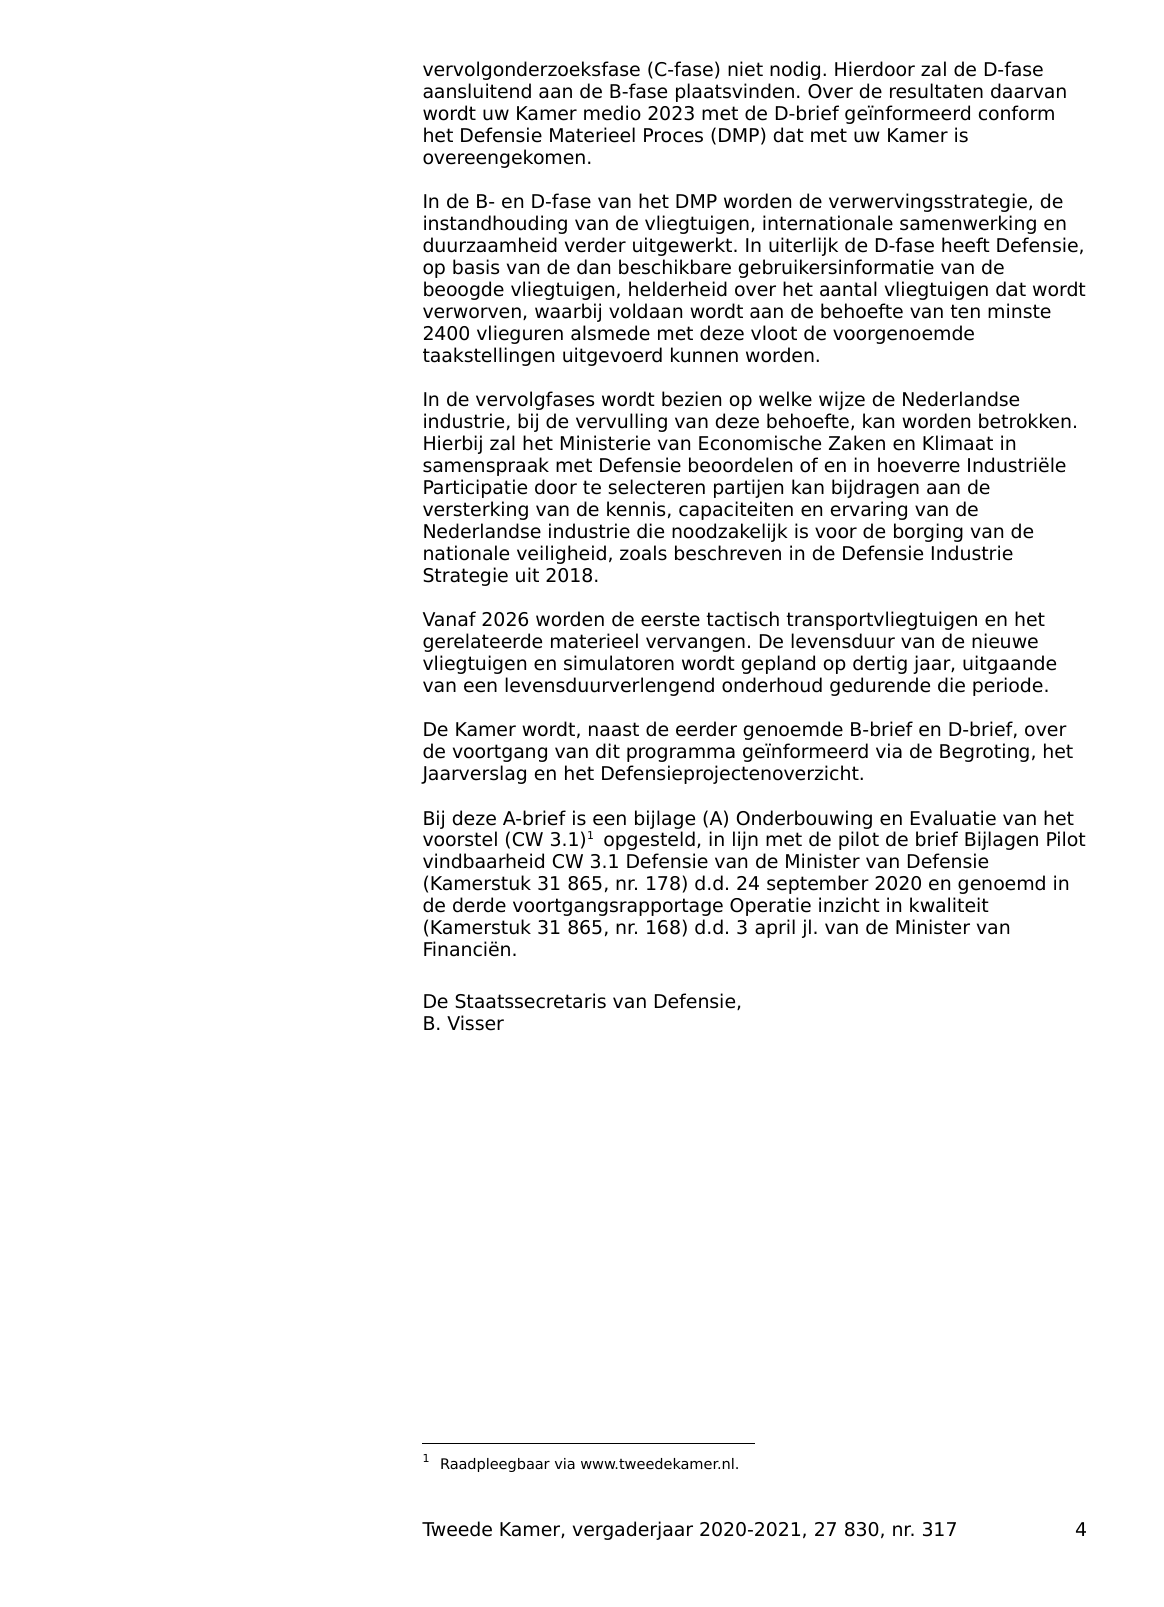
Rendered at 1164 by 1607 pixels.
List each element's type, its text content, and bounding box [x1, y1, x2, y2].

text Bij deze A-brief is een bijlage (A) Onderbouwing en Evaluatie van het voorstel (CW 3.1) opgesteld, in lijn met de pilot de brief Bijlagen Pilot vindbaarheid CW 3.1 Defensie van de Minister van Defensie (Kamerstuk 31 865, nr. 178) d.d. 24 september 2020 en genoemd in de derde voortgangsrapportage Operatie inzicht in kwaliteit (Kamerstuk 31 865, nr. 168) d.d. 3 april jl. van de Minister van Financiën. [422, 807, 1087, 961]
text vervolgonderzoeksfase (C-fase) niet nodig. Hierdoor zal de D-fase aansluitend aan de B-fase plaatsvinden. Over de resultaten daarvan wordt uw Kamer medio 2023 met de D-brief geïnformeerd conform het Defensie Materieel Proces (DMP) dat met uw Kamer is overeengekomen. [422, 59, 1087, 169]
text De Staatssecretaris van Defensie, B. Visser [422, 991, 1087, 1035]
text Vanaf 2026 worden de eerste tactisch transportvliegtuigen en het gerelateerde materieel vervangen. De levensduur van de nieuwe vliegtuigen en simulatoren wordt gepland op dertig jaar, uitgaande van een levensduurverlengend onderhoud gedurende die periode. [422, 609, 1087, 697]
text Raadpleegbaar via www.tweedekamer.nl. [422, 1452, 1087, 1474]
text In de B- en D-fase van het DMP worden de verwervingsstrategie, de instandhouding van de vliegtuigen, internationale samenwerking en duurzaamheid verder uitgewerkt. In uiterlijk de D-fase heeft Defensie, op basis van de dan beschikbare gebruikersinformatie van de beoogde vliegtuigen, helderheid over het aantal vliegtuigen dat wordt verworven, waarbij voldaan wordt aan de behoefte van ten minste 2400 vlieguren alsmede met deze vloot de voorgenoemde taakstellingen uitgevoerd kunnen worden. [422, 191, 1087, 367]
text De Kamer wordt, naast de eerder genoemde B-brief en D-brief, over de voortgang van dit programma geïnformeerd via de Begroting, het Jaarverslag en het Defensieprojectenoverzicht. [422, 719, 1087, 785]
text In de vervolgfases wordt bezien op welke wijze de Nederlandse industrie, bij de vervulling van deze behoefte, kan worden betrokken. Hierbij zal het Ministerie van Economische Zaken en Klimaat in samenspraak met Defensie beoordelen of en in hoeverre Industriële Participatie door te selecteren partijen kan bijdragen aan de versterking van de kennis, capaciteiten en ervaring van de Nederlandse industrie die noodzakelijk is voor de borging van de nationale veiligheid, zoals beschreven in de Defensie Industrie Strategie uit 2018. [422, 389, 1087, 587]
